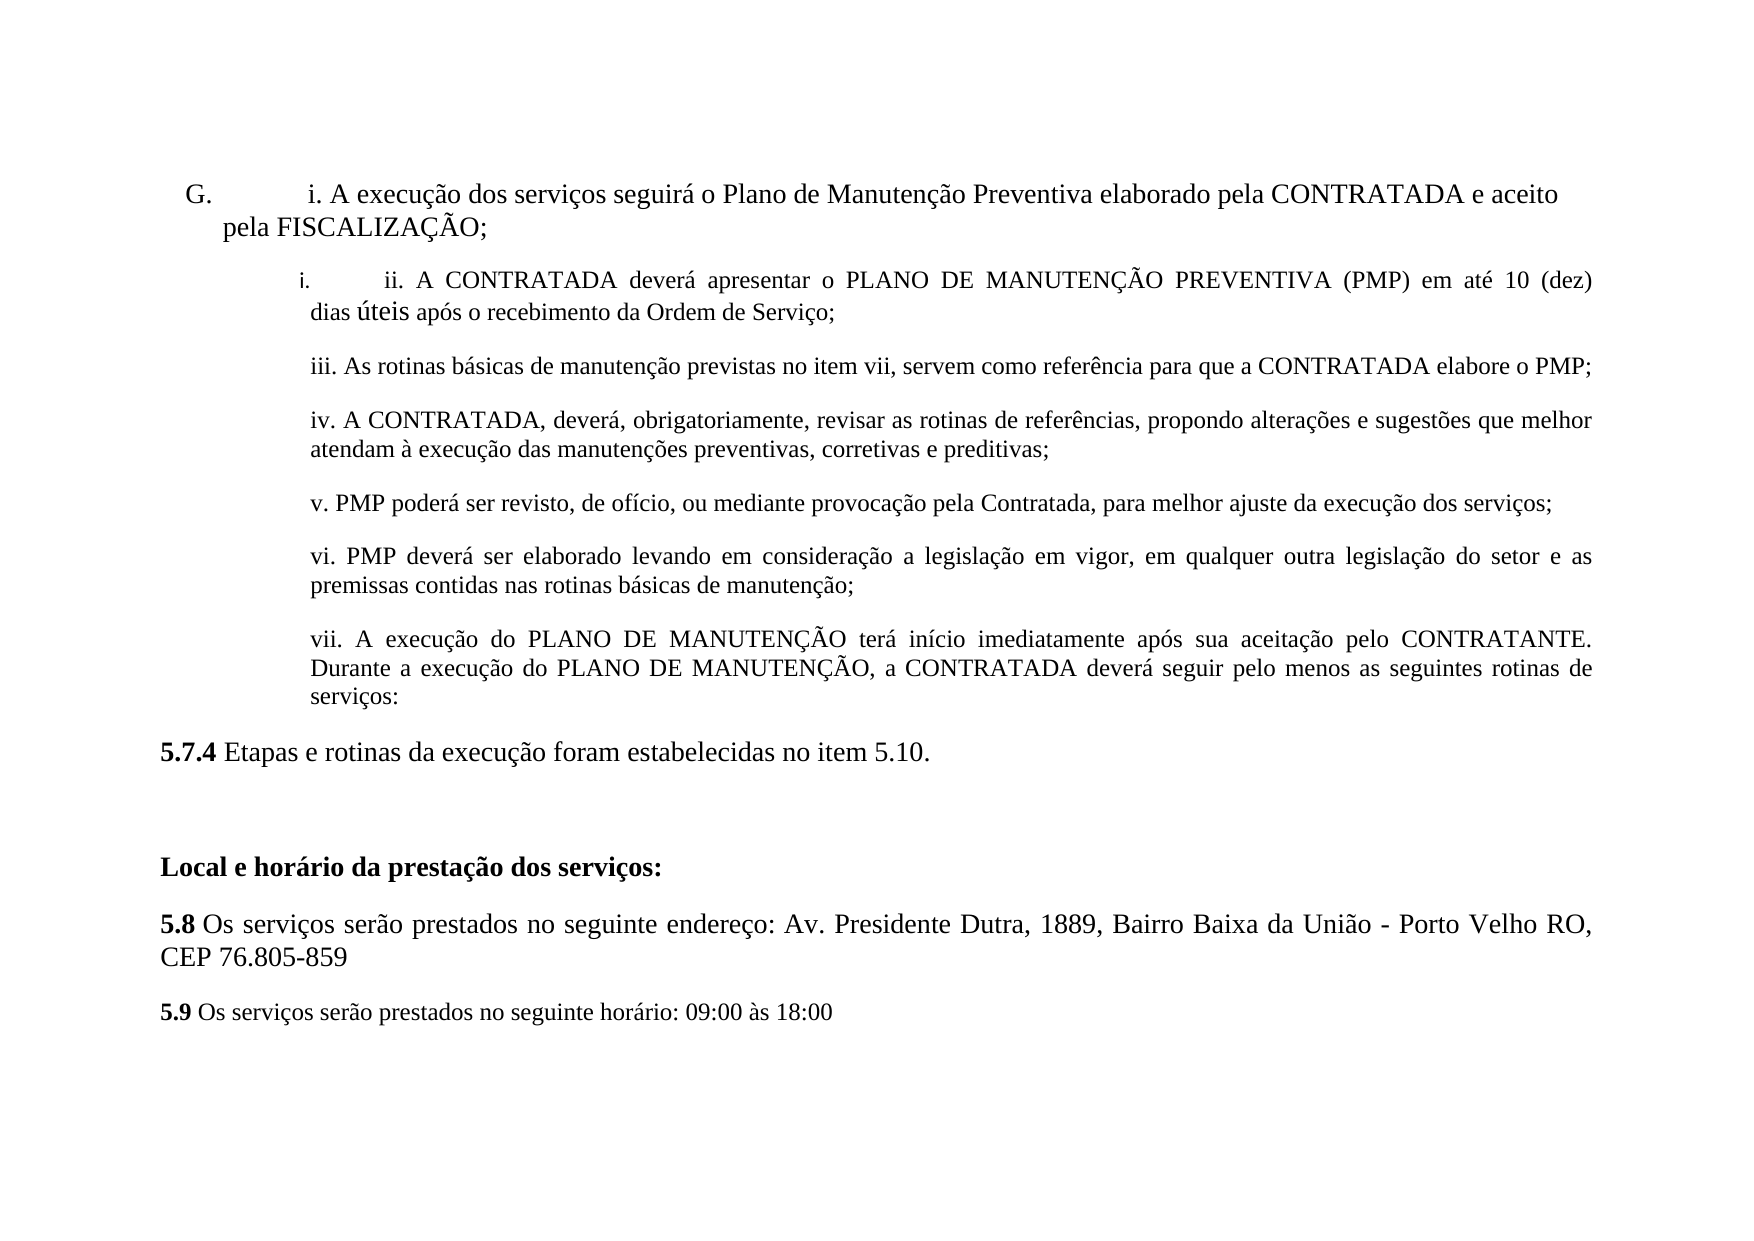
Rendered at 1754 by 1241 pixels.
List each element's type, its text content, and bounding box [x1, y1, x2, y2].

text 5.8 Os serviços serão prestados no seguinte endereço: Av. Presidente Dutra, 1889, Bairro Baixa da União - Porto Velho RO, CEP 76.805-859 [160, 907, 1594, 972]
list i. A execução dos serviços seguirá o Plano de Manutenção Preventiva elaborado pela CONTRATADA e aceito pela FISCALIZAÇÃO; [185, 177, 1606, 242]
text 5.9 Os serviços serão prestados no seguinte horário: 09:00 às 18:00 [160, 997, 1594, 1026]
list ii. A CONTRATADA deverá apresentar o PLANO DE MANUTENÇÃO PREVENTIVA (PMP) em até 10 (dez) dias úteis após o recebimento da Ordem de Serviço; [310, 265, 1594, 326]
text iii. As rotinas básicas de manutenção previstas no item vii, servem como referência para que a CONTRATADA elabore o PMP; [310, 351, 1594, 380]
text vi. PMP deverá ser elaborado levando em consideração a legislação em vigor, em qualquer outra legislação do setor e as premissas contidas nas rotinas básicas de manutenção; [310, 541, 1594, 599]
text 5.7.4 Etapas e rotinas da execução foram estabelecidas no item 5.10. [160, 735, 1594, 767]
text vii. A execução do PLANO DE MANUTENÇÃO terá início imediatamente após sua aceitação pelo CONTRATANTE. Durante a execução do PLANO DE MANUTENÇÃO, a CONTRATADA deverá seguir pelo menos as seguintes rotinas de serviços: [310, 624, 1594, 710]
text ​iv. A CONTRATADA, deverá, obrigatoriamente, revisar as rotinas de referências, propondo alterações e sugestões que melhor atendam à execução das manutenções preventivas, corretivas e preditivas; [310, 405, 1594, 463]
text Local e horário da prestação dos serviços: [160, 850, 1594, 882]
text v. PMP poderá ser revisto, de ofício, ou mediante provocação pela Contratada, para melhor ajuste da execução dos serviços; [310, 488, 1594, 516]
